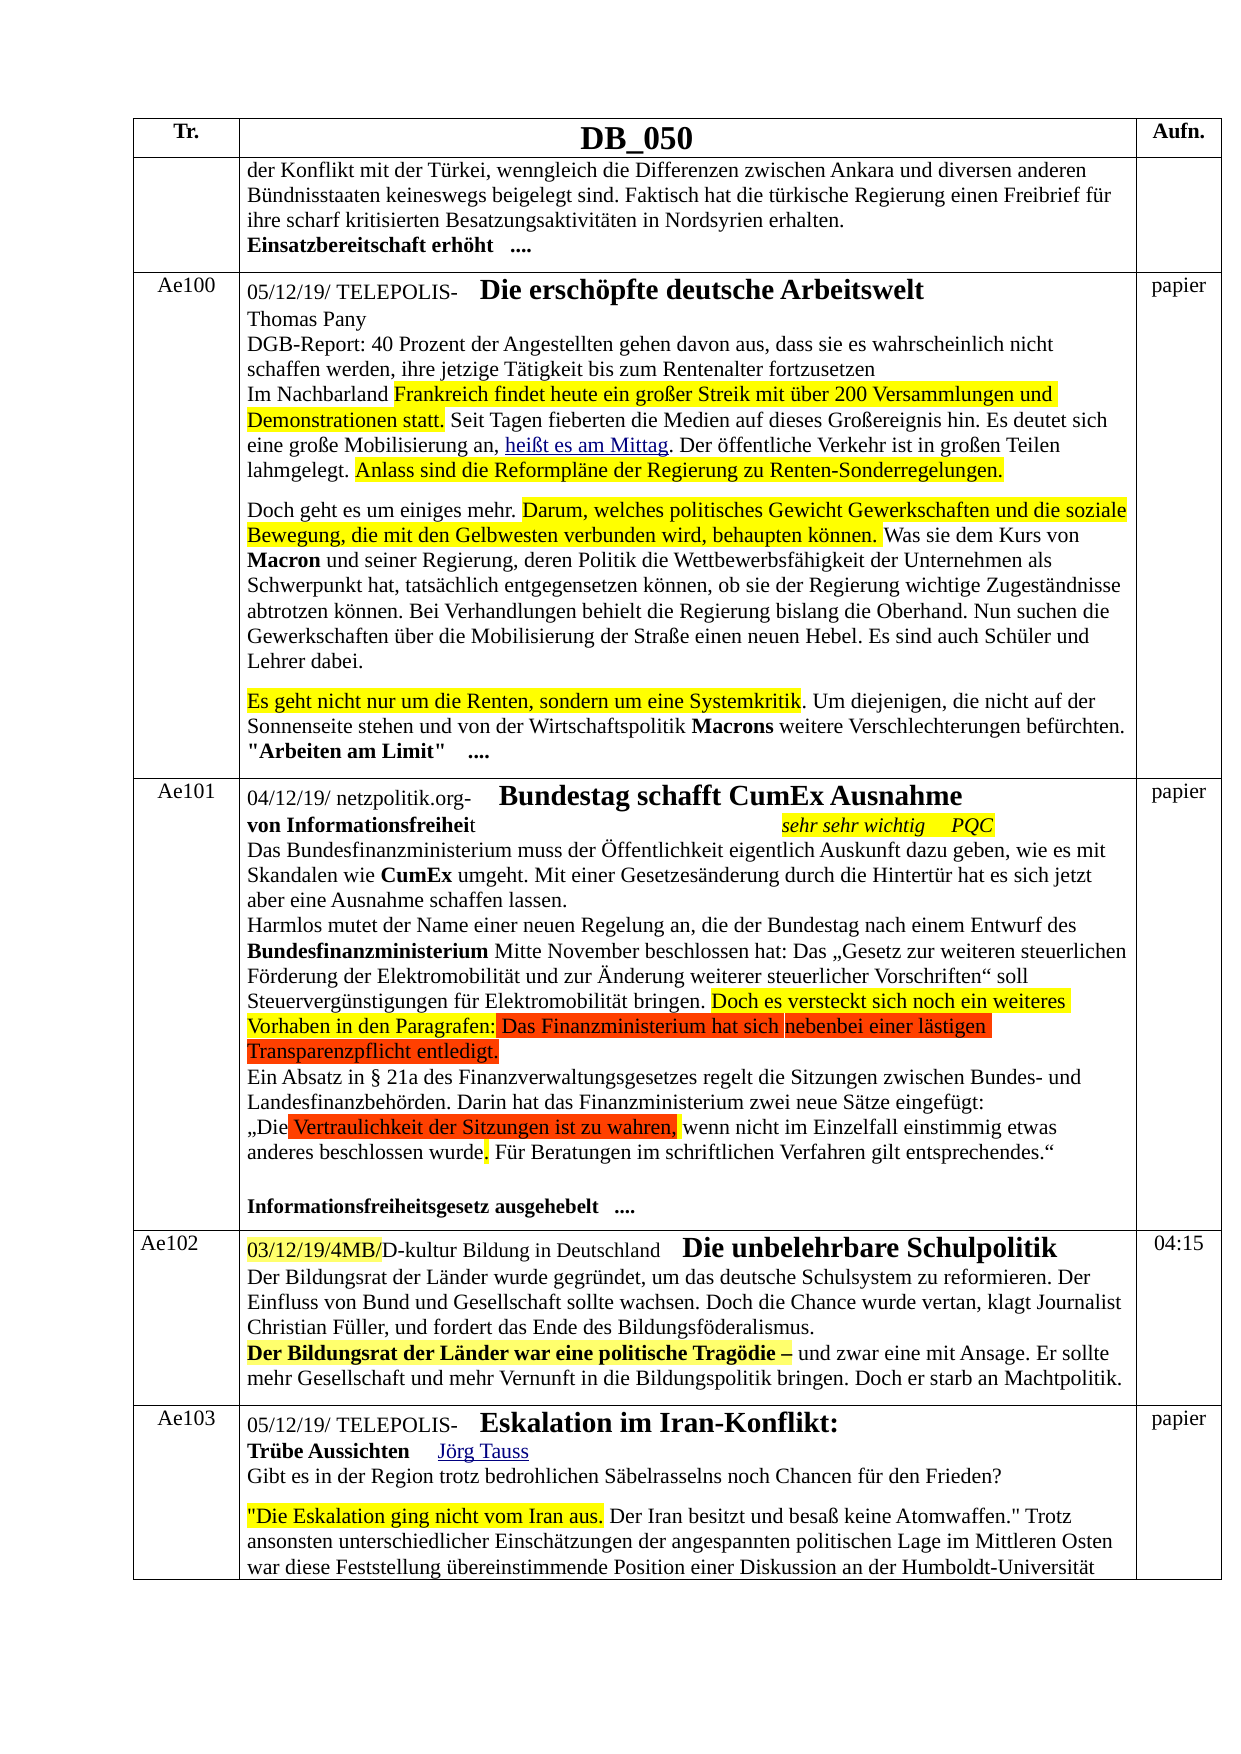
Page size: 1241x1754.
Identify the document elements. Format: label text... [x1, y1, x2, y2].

table_header Aufn. [1137, 119, 1221, 157]
table_cell papier [1137, 273, 1221, 778]
table_cell Ae101 [134, 779, 239, 1230]
table_cell Ae102 [134, 1231, 239, 1404]
table_cell Ae100 [134, 273, 239, 778]
table_cell 04:15 [1137, 1231, 1221, 1404]
table_cell [134, 158, 239, 272]
table_header DB_050 [240, 119, 1136, 157]
table_cell der Konflikt mit der Türkei, wenngleich die Differenzen zwischen Ankara und diversen anderen Bündnisstaaten keineswegs beigelegt sind. Faktisch hat die türkische Regierung einen Freibrief für ihre scharf kritisierten Besatzungsaktivitäten in Nordsyrien erhalten. Einsatzbereitschaft erhöht .... [240, 158, 1136, 272]
table_cell papier [1137, 779, 1221, 1230]
table_cell 03/12/19/4MB/D-kultur Bildung in Deutschland Die unbelehrbare Schulpolitik Der Bildungsrat der Länder wurde gegründet, um das deutsche Schulsystem zu reformieren. Der Einfluss von Bund und Gesellschaft sollte wachsen. Doch die Chance wurde vertan, klagt Journalist Christian Füller, und fordert das Ende des Bildungsföderalismus. Der Bildungsrat der Länder war eine politische Tragödie – und zwar eine mit Ansage. Er sollte mehr Gesellschaft und mehr Vernunft in die Bildungspolitik bringen. Doch er starb an Machtpolitik. [240, 1231, 1136, 1404]
table_cell papier [1137, 1406, 1221, 1579]
table_cell 05/12/19/ TELEPOLIS- Eskalation im Iran-Konflikt: Trübe Aussichten Jörg Tauss Gibt es in der Region trotz bedrohlichen Säbelrasselns noch Chancen für den Frieden? "Die Eskalation ging nicht vom Iran aus. Der Iran besitzt und besaß keine Atomwaffen." Trotz ansonsten unterschiedlicher Einschätzungen der angespannten politischen Lage im Mittleren Osten war diese Feststellung übereinstimmende Position einer Diskussion an der Humboldt-Universität [240, 1406, 1136, 1579]
table_header ­Tr. [134, 119, 239, 157]
table_cell 04/12/19/ netzpolitik.org- Bundestag schafft CumEx Ausnahme von Informationsfreiheit sehr sehr wichtig PQC Das Bundesfinanzministerium muss der Öffentlichkeit eigentlich Auskunft dazu geben, wie es mit Skandalen wie CumEx umgeht. Mit einer Gesetzesänderung durch die Hintertür hat es sich jetzt aber eine Ausnahme schaffen lassen. Harmlos mutet der Name einer neuen Regelung an, die der Bundestag nach einem Entwurf des Bundesfinanzministerium Mitte November beschlossen hat: Das „Gesetz zur weiteren steuerlichen Förderung der Elektromobilität und zur Änderung weiterer steuerlicher Vorschriften“ soll Steuervergünstigungen für Elektromobilität bringen. Doch es versteckt sich noch ein weiteres Vorhaben in den Paragrafen: Das Finanzministerium hat sich nebenbei einer lästigen Transparenzpflicht entledigt. Ein Absatz in § 21a des Finanzverwaltungsgesetzes regelt die Sitzungen zwischen Bundes- und Landesfinanzbehörden. Darin hat das Finanzministerium zwei neue Sätze eingefügt: „Die Vertraulichkeit der Sitzungen ist zu wahren, wenn nicht im Einzelfall einstimmig etwas anderes beschlossen wurde. Für Beratungen im schriftlichen Verfahren gilt entsprechendes.“ Informationsfreiheitsgesetz ausgehebelt .... [240, 779, 1136, 1230]
table_cell [1137, 158, 1221, 272]
table_cell 05/12/19/ TELEPOLIS- Die erschöpfte deutsche Arbeitswelt Thomas Pany DGB-Report: 40 Prozent der Angestellten gehen davon aus, dass sie es wahrscheinlich nicht schaffen werden, ihre jetzige Tätigkeit bis zum Rentenalter fortzusetzen Im Nachbarland Frankreich findet heute ein großer Streik mit über 200 Versammlungen und Demonstrationen statt. Seit Tagen fieberten die Medien auf dieses Großereignis hin. Es deutet sich eine große Mobilisierung an, heißt es am Mittag. Der öffentliche Verkehr ist in großen Teilen lahmgelegt. Anlass sind die Reformpläne der Regierung zu Renten-Sonderregelungen. Doch geht es um einiges mehr. Darum, welches politisches Gewicht Gewerkschaften und die soziale Bewegung, die mit den Gelbwesten verbunden wird, behaupten können. Was sie dem Kurs von Macron und seiner Regierung, deren Politik die Wettbewerbsfähigkeit der Unternehmen als Schwerpunkt hat, tatsächlich entgegensetzen können, ob sie der Regierung wichtige Zugeständnisse abtrotzen können. Bei Verhandlungen behielt die Regierung bislang die Oberhand. Nun suchen die Gewerkschaften über die Mobilisierung der Straße einen neuen Hebel. Es sind auch Schüler und Lehrer dabei. Es geht nicht nur um die Renten, sondern um eine Systemkritik. Um diejenigen, die nicht auf der Sonnenseite stehen und von der Wirtschaftspolitik Macrons weitere Verschlechterungen befürchten. "Arbeiten am Limit" .... [240, 273, 1136, 778]
table_cell Ae103 [134, 1406, 239, 1579]
